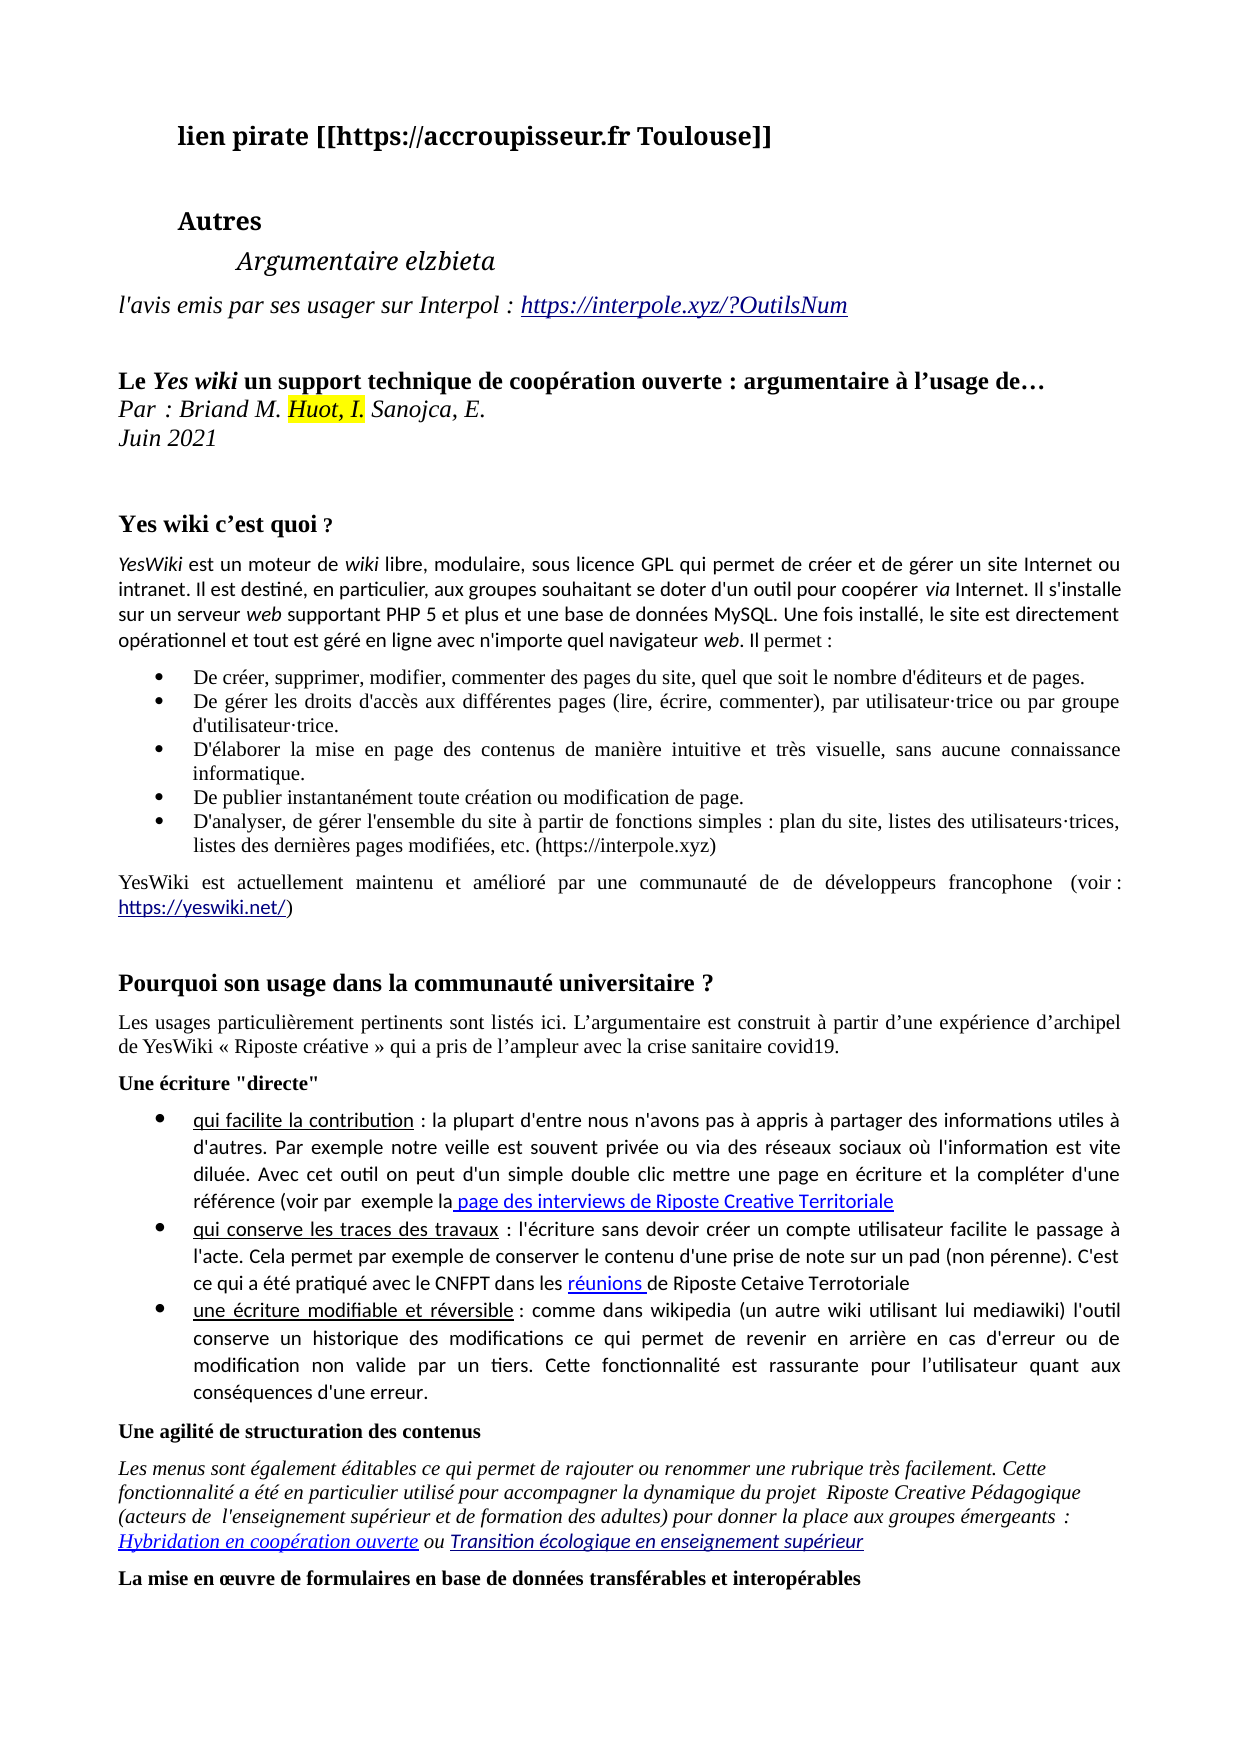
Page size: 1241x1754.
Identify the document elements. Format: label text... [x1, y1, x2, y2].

list qui facilite la contribution : la plupart d'entre nous n'avons pas à appris à partager des informations utiles à d'autres. Par exemple notre veille est souvent privée ou via des réseaux sociaux où l'information est vite diluée. Avec cet outil on peut d'un simple double clic mettre une page en écriture et la compléter d'une référence (voir par exemple la page des interviews de Riposte Creative Territoriale [156, 1107, 1122, 1214]
text Une écriture "directe" [118, 1070, 1122, 1094]
list D'analyser, de gérer l'ensemble du site à partir de fonctions simples : plan du site, listes des utilisateurs·trices, listes des dernières pages modifiées, etc. (https://interpole.xyz) [156, 809, 1122, 857]
text La mise en œuvre de formulaires en base de données transférables et interopérables [118, 1566, 1122, 1590]
text Pourquoi son usage dans la communauté universitaire ? [118, 968, 1122, 997]
subtitle lien pirate [[https://accroupisseur.fr Toulouse]] [177, 118, 1122, 152]
text l'avis emis par ses usager sur Interpol : https://interpole.xyz/?OutilsNum [118, 291, 1122, 319]
list De créer, supprimer, modifier, commenter des pages du site, quel que soit le nombre d'éditeurs et de pages. [155, 665, 1122, 689]
text Le Yes wiki un support technique de coopération ouverte : argumentaire à l’usage de… [118, 366, 1122, 394]
list une écriture modifiable et réversible : comme dans wikipedia (un autre wiki utilisant lui mediawiki) l'outil conserve un historique des modifications ce qui permet de revenir en arrière en cas d'erreur ou de modification non valide par un tiers. Cette fonctionnalité est rassurante pour l’utilisateur quant aux conséquences d'une erreur. [156, 1298, 1122, 1405]
subtitle Autres [177, 204, 1122, 238]
text Une agilité de structuration des contenus [118, 1419, 1122, 1443]
list De gérer les droits d'accès aux différentes pages (lire, écrire, commenter), par utilisateur·trice ou par groupe d'utilisateur·trice. [155, 689, 1122, 737]
subtitle Argumentaire elzbieta [236, 244, 1122, 278]
text Les usages particulièrement pertinents sont listés ici. L’argumentaire est construit à partir d’une expérience d’archipel de YesWiki « Riposte créative » qui a pris de l’ampleur avec la crise sanitaire covid19. [118, 1010, 1122, 1058]
list De publier instantanément toute création ou modification de page. [155, 785, 1122, 809]
text Les menus sont également éditables ce qui permet de rajouter ou renommer une rubrique très facilement. Cette fonctionnalité a été en particulier utilisé pour accompagner la dynamique du projet Riposte Creative Pédagogique (acteurs de l'enseignement supérieur et de formation des adultes) pour donner la place aux groupes émergeants : Hybridation en coopération ouverte ou Transition écologique en enseignement supérieur [118, 1456, 1122, 1553]
text Juin 2021 [118, 423, 1122, 452]
text YesWiki est un moteur de wiki libre, modulaire, sous licence GPL qui permet de créer et de gérer un site Internet ou intranet. Il est destiné, en particulier, aux groupes souhaitant se doter d'un outil pour coopérer via Internet. Il s'installe sur un serveur web supportant PHP 5 et plus et une base de données MySQL. Une fois installé, le site est directement opérationnel et tout est géré en ligne avec n'importe quel navigateur web. Il permet : [118, 551, 1122, 652]
text Yes wiki c’est quoi ? [118, 509, 1122, 538]
text YesWiki est actuellement maintenu et amélioré par une communauté de de développeurs francophone (voir : https://yeswiki.net/) [118, 870, 1122, 919]
text Par : Briand M. Huot, I. Sanojca, E. [118, 394, 1122, 423]
list D'élaborer la mise en page des contenus de manière intuitive et très visuelle, sans aucune connaissance informatique. [155, 737, 1122, 785]
list qui conserve les traces des travaux : l'écriture sans devoir créer un compte utilisateur facilite le passage à l'acte. Cela permet par exemple de conserver le contenu d'une prise de note sur un pad (non pérenne). C'est ce qui a été pratiqué avec le CNFPT dans les réunions de Riposte Cetaive Terrotoriale [156, 1216, 1122, 1296]
